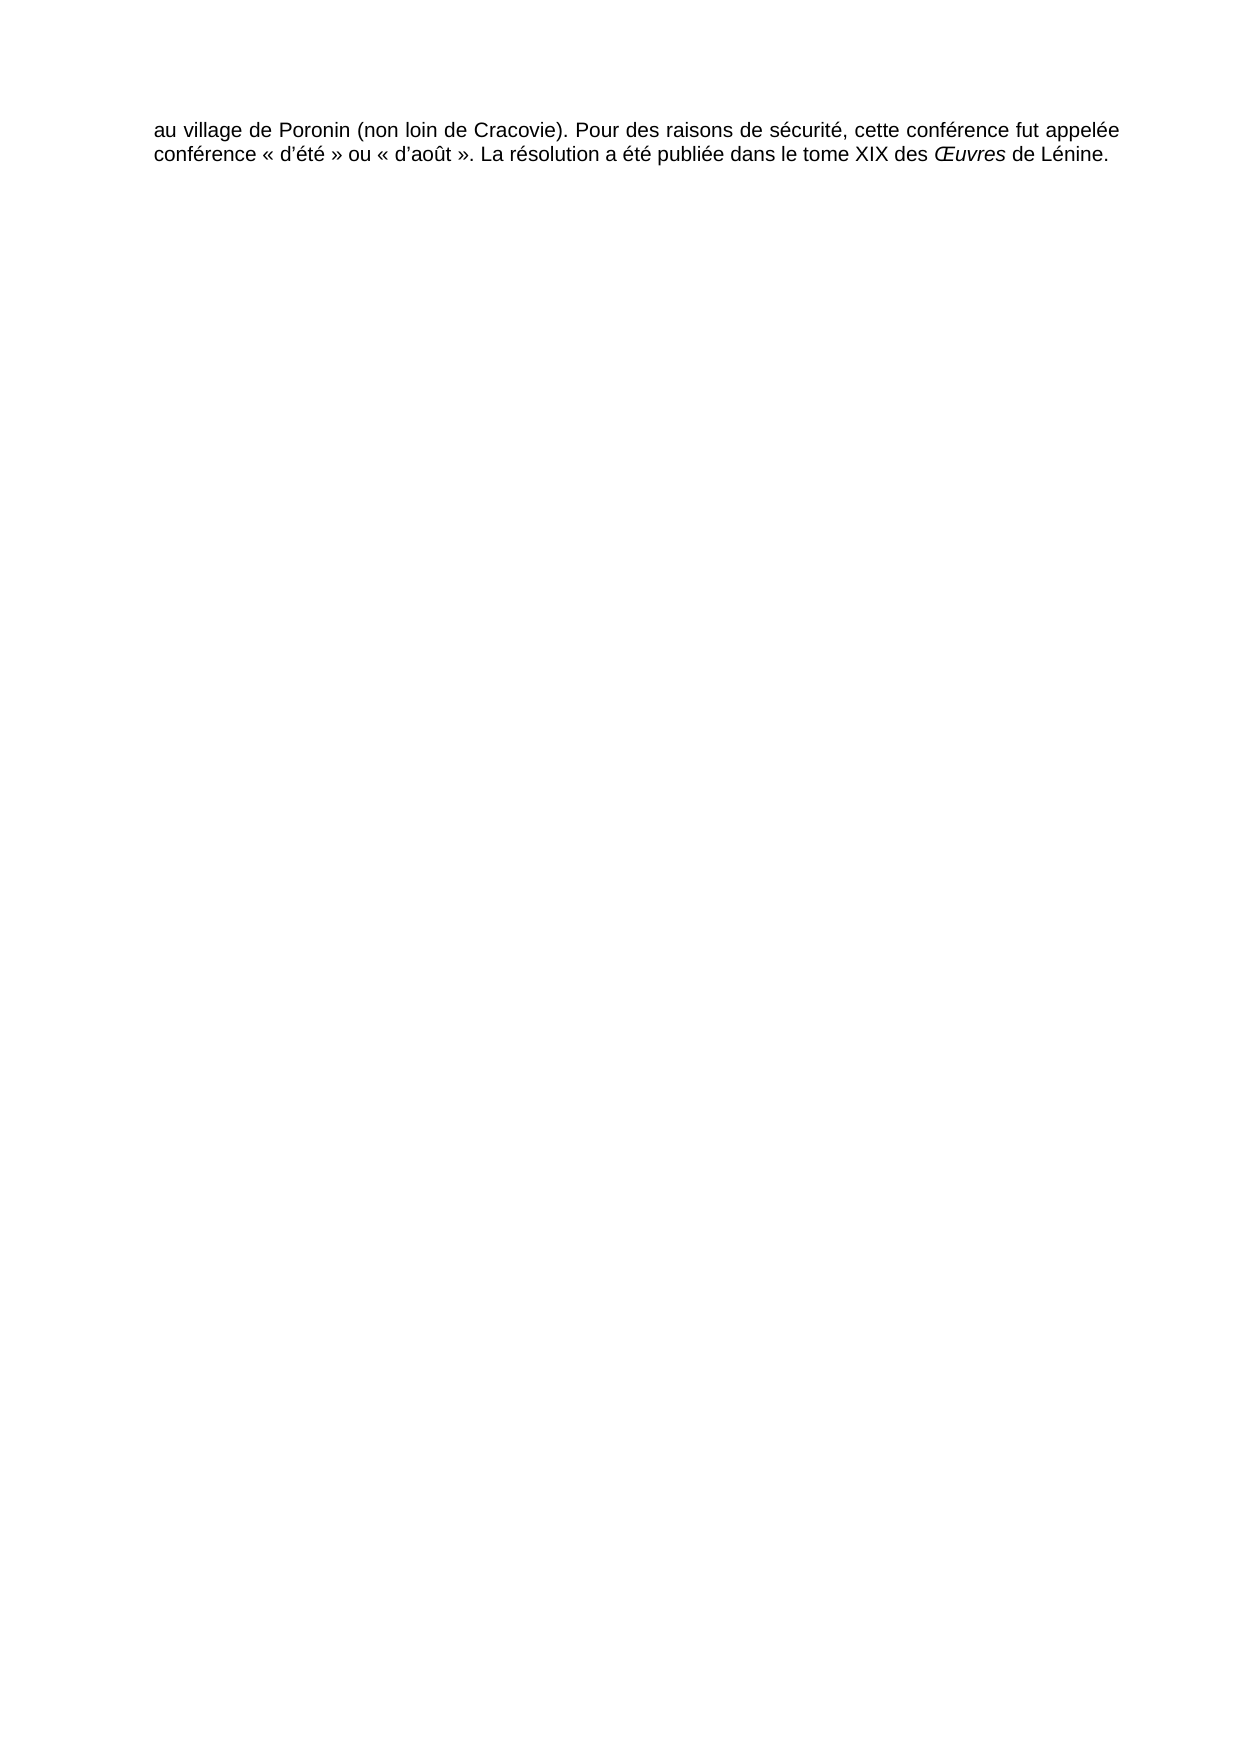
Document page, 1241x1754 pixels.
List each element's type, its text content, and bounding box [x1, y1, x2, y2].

text au village de Poronin (non loin de Cracovie). Pour des raisons de sécurité, cette conférence fut appelée conférence « d’été » ou « d’août ». La résolution a été publiée dans le tome XIX des Œuvres de Lénine. [118, 118, 1122, 166]
